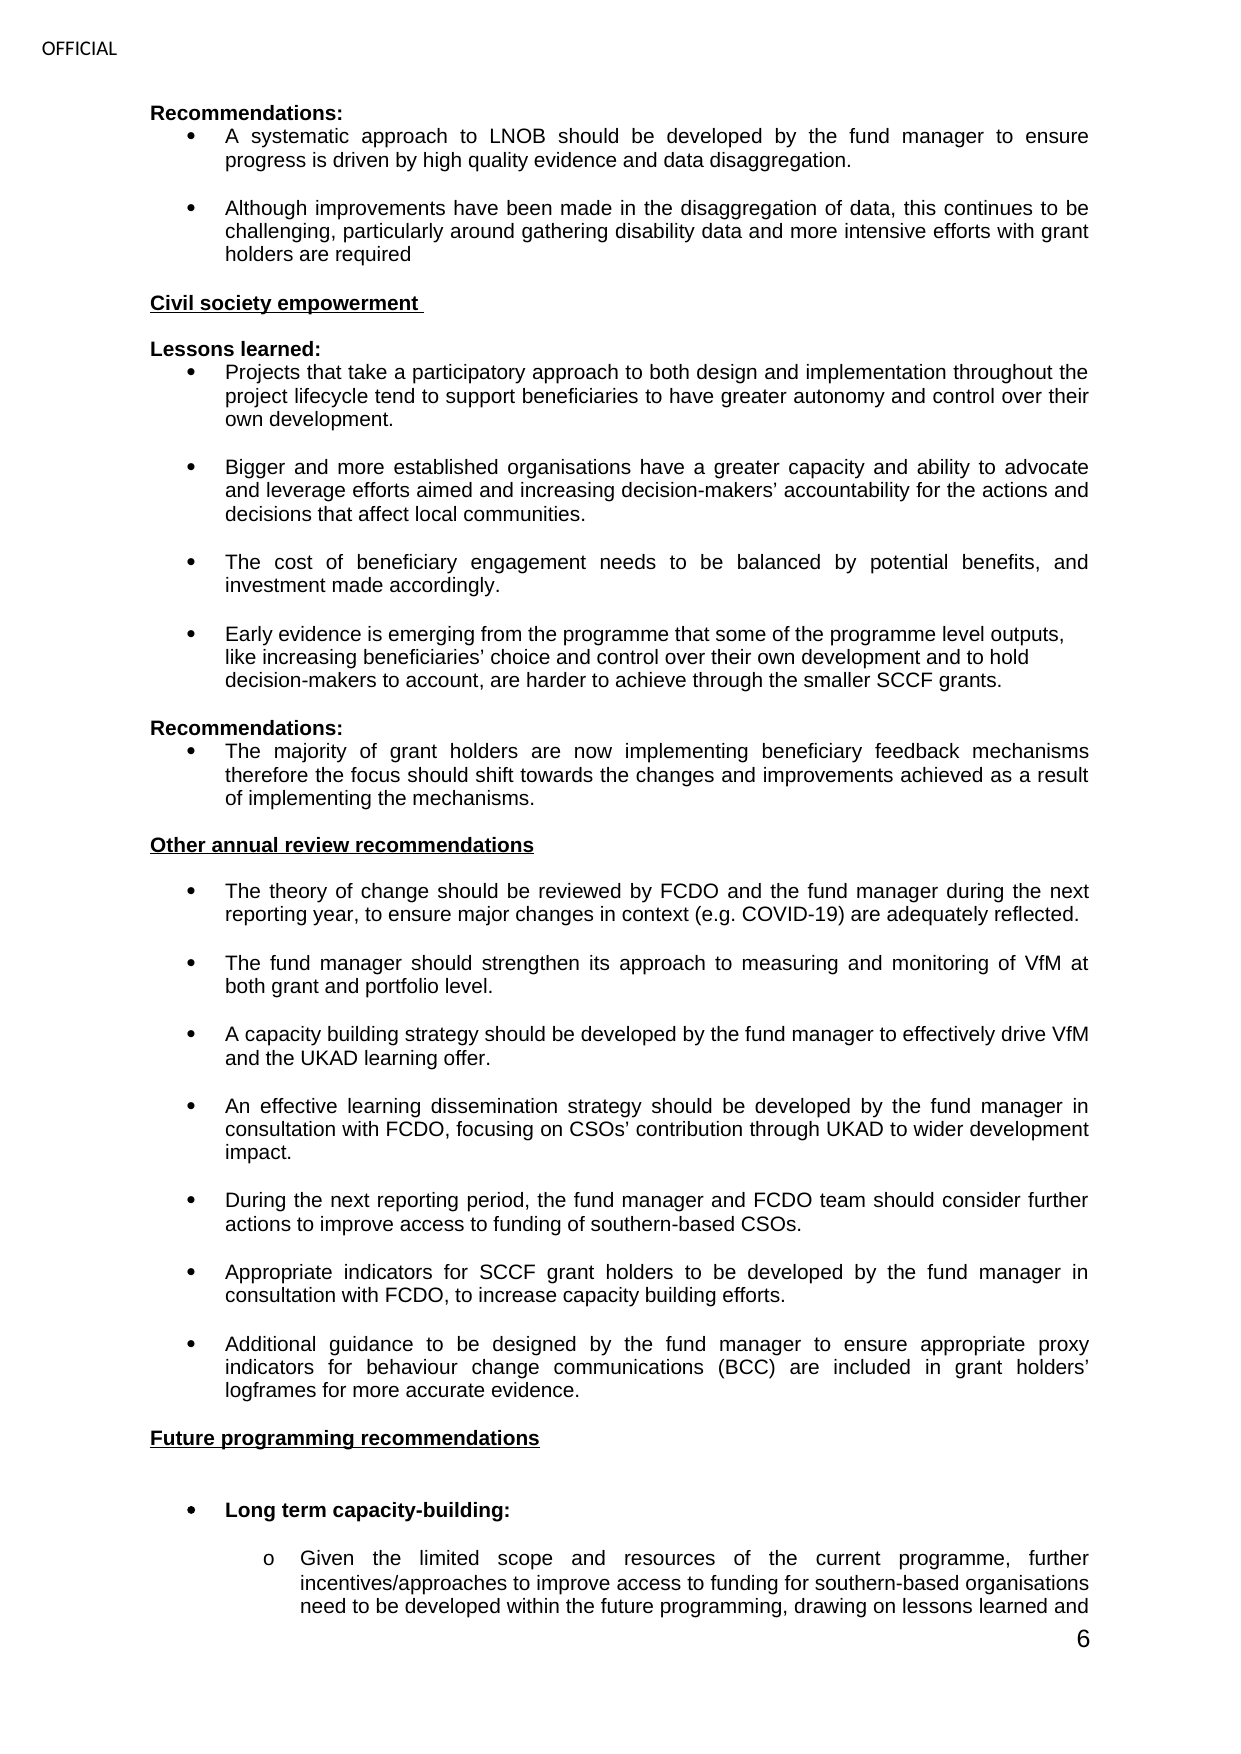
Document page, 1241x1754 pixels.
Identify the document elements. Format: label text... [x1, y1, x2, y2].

list The cost of beneficiary engagement needs to be balanced by potential benefits, and investment made accordingly. [187, 551, 1090, 597]
list Long term capacity-building: [187, 1498, 1090, 1522]
list Additional guidance to be designed by the fund manager to ensure appropriate proxy indicators for behaviour change communications (BCC) are included in grant holders’ logframes for more accurate evidence. [187, 1332, 1090, 1402]
list Although improvements have been made in the disaggregation of data, this continues to be challenging, particularly around gathering disability data and more intensive efforts with grant holders are required [187, 196, 1090, 266]
list The fund manager should strengthen its approach to measuring and monitoring of VfM at both grant and portfolio level. [187, 951, 1090, 998]
list A systematic approach to LNOB should be developed by the fund manager to ensure progress is driven by high quality evidence and data disaggregation. [187, 125, 1090, 171]
list The majority of grant holders are now implementing beneficiary feedback mechanisms therefore the focus should shift towards the changes and improvements achieved as a result of implementing the mechanisms. [187, 740, 1090, 810]
text Recommendations: [150, 102, 1090, 125]
list An effective learning dissemination strategy should be developed by the fund manager in consultation with FCDO, focusing on CSOs’ contribution through UKAD to wider development impact. [187, 1094, 1090, 1164]
list Appropriate indicators for SCCF grant holders to be developed by the fund manager in consultation with FCDO, to increase capacity building efforts. [187, 1261, 1090, 1307]
text Recommendations: [150, 717, 1090, 740]
list Bigger and more established organisations have a greater capacity and ability to advocate and leverage efforts aimed and increasing decision-makers’ accountability for the actions and decisions that affect local communities. [187, 456, 1090, 526]
list Projects that take a participatory approach to both design and implementation throughout the project lifecycle tend to support beneficiaries to have greater autonomy and control over their own development. [187, 361, 1090, 431]
text Lessons learned: [150, 338, 1090, 361]
list A capacity building strategy should be developed by the fund manager to effectively drive VfM and the UKAD learning offer. [187, 1023, 1090, 1069]
text Civil society empowerment [150, 291, 1090, 314]
text Future programming recommendations [150, 1427, 1090, 1450]
list Early evidence is emerging from the programme that some of the programme level outputs, like increasing beneficiaries’ choice and control over their own development and to hold decision-makers to account, are harder to achieve through the smaller SCCF grants. [187, 622, 1090, 692]
list Given the limited scope and resources of the current programme, further incentives/approaches to improve access to funding for southern-based organisations need to be developed within the future programming, drawing on lessons learned and [262, 1547, 1090, 1618]
list During the next reporting period, the fund manager and FCDO team should consider further actions to improve access to funding of southern-based CSOs. [187, 1189, 1090, 1236]
list The theory of change should be reviewed by FCDO and the fund manager during the next reporting year, to ensure major changes in context (e.g. COVID-19) are adequately reflected. [187, 879, 1090, 926]
text Other annual review recommendations [150, 833, 1090, 856]
